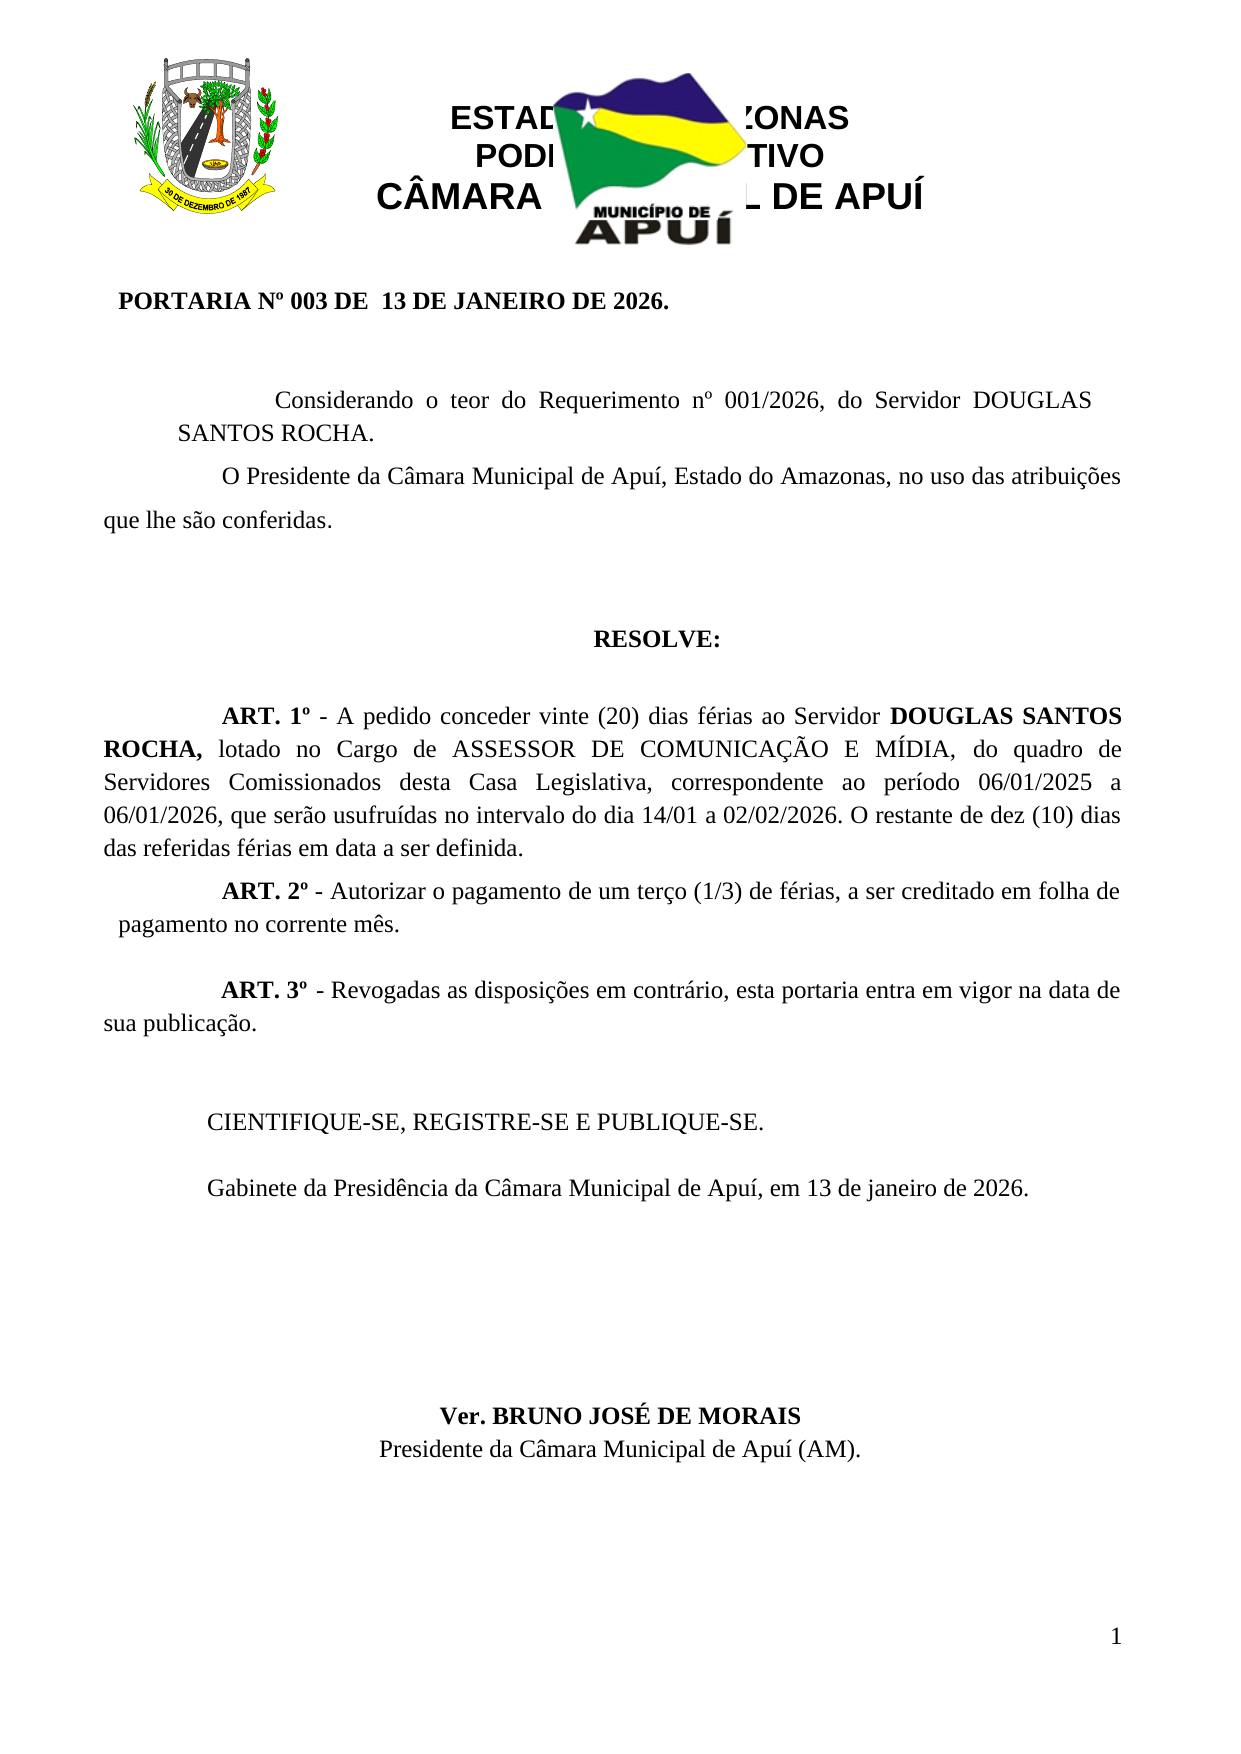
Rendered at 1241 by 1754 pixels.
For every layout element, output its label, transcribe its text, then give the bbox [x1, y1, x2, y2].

text Gabinete da Presidência da Câmara Municipal de Apuí, em 13 de janeiro de 2026. [177, 1173, 1122, 1202]
text ART. 2º - Autorizar o pagamento de um terço (1/3) de férias, a ser creditado em folha de pagamento no corrente mês. [118, 876, 1122, 938]
text Ver. BRUNO JOSÉ DE MORAIS [118, 1401, 1122, 1430]
text CIENTIFIQUE-SE, REGISTRE-SE E PUBLIQUE-SE. [118, 1107, 1196, 1136]
text ART. 1º - A pedido conceder vinte (20) dias férias ao Servidor DOUGLAS SANTOS ROCHA, lotado no Cargo de ASSESSOR DE COMUNICAÇÃO E MÍDIA, do quadro de Servidores Comissionados desta Casa Legislativa, correspondente ao período 06/01/2025 a 06/01/2026, que serão usufruídas no intervalo do dia 14/01 a 02/02/2026. O restante de dez (10) dias das referidas férias em data a ser definida. [103, 701, 1122, 862]
text PORTARIA Nº 003 DE 13 DE JANEIRO DE 2026. [118, 286, 1211, 315]
text O Presidente da Câmara Municipal de Apuí, Estado do Amazonas, no uso das atribuições que lhe são conferidas. [103, 461, 1122, 533]
text ART. 3º - Revogadas as disposições em contrário, esta portaria entra em vigor na data de sua publicação. [103, 975, 1122, 1037]
text RESOLVE: [118, 624, 1196, 653]
text Presidente da Câmara Municipal de Apuí (AM). [118, 1434, 1122, 1463]
text Considerando o teor do Requerimento nº 001/2026, do Servidor DOUGLAS SANTOS ROCHA. [177, 385, 1093, 447]
